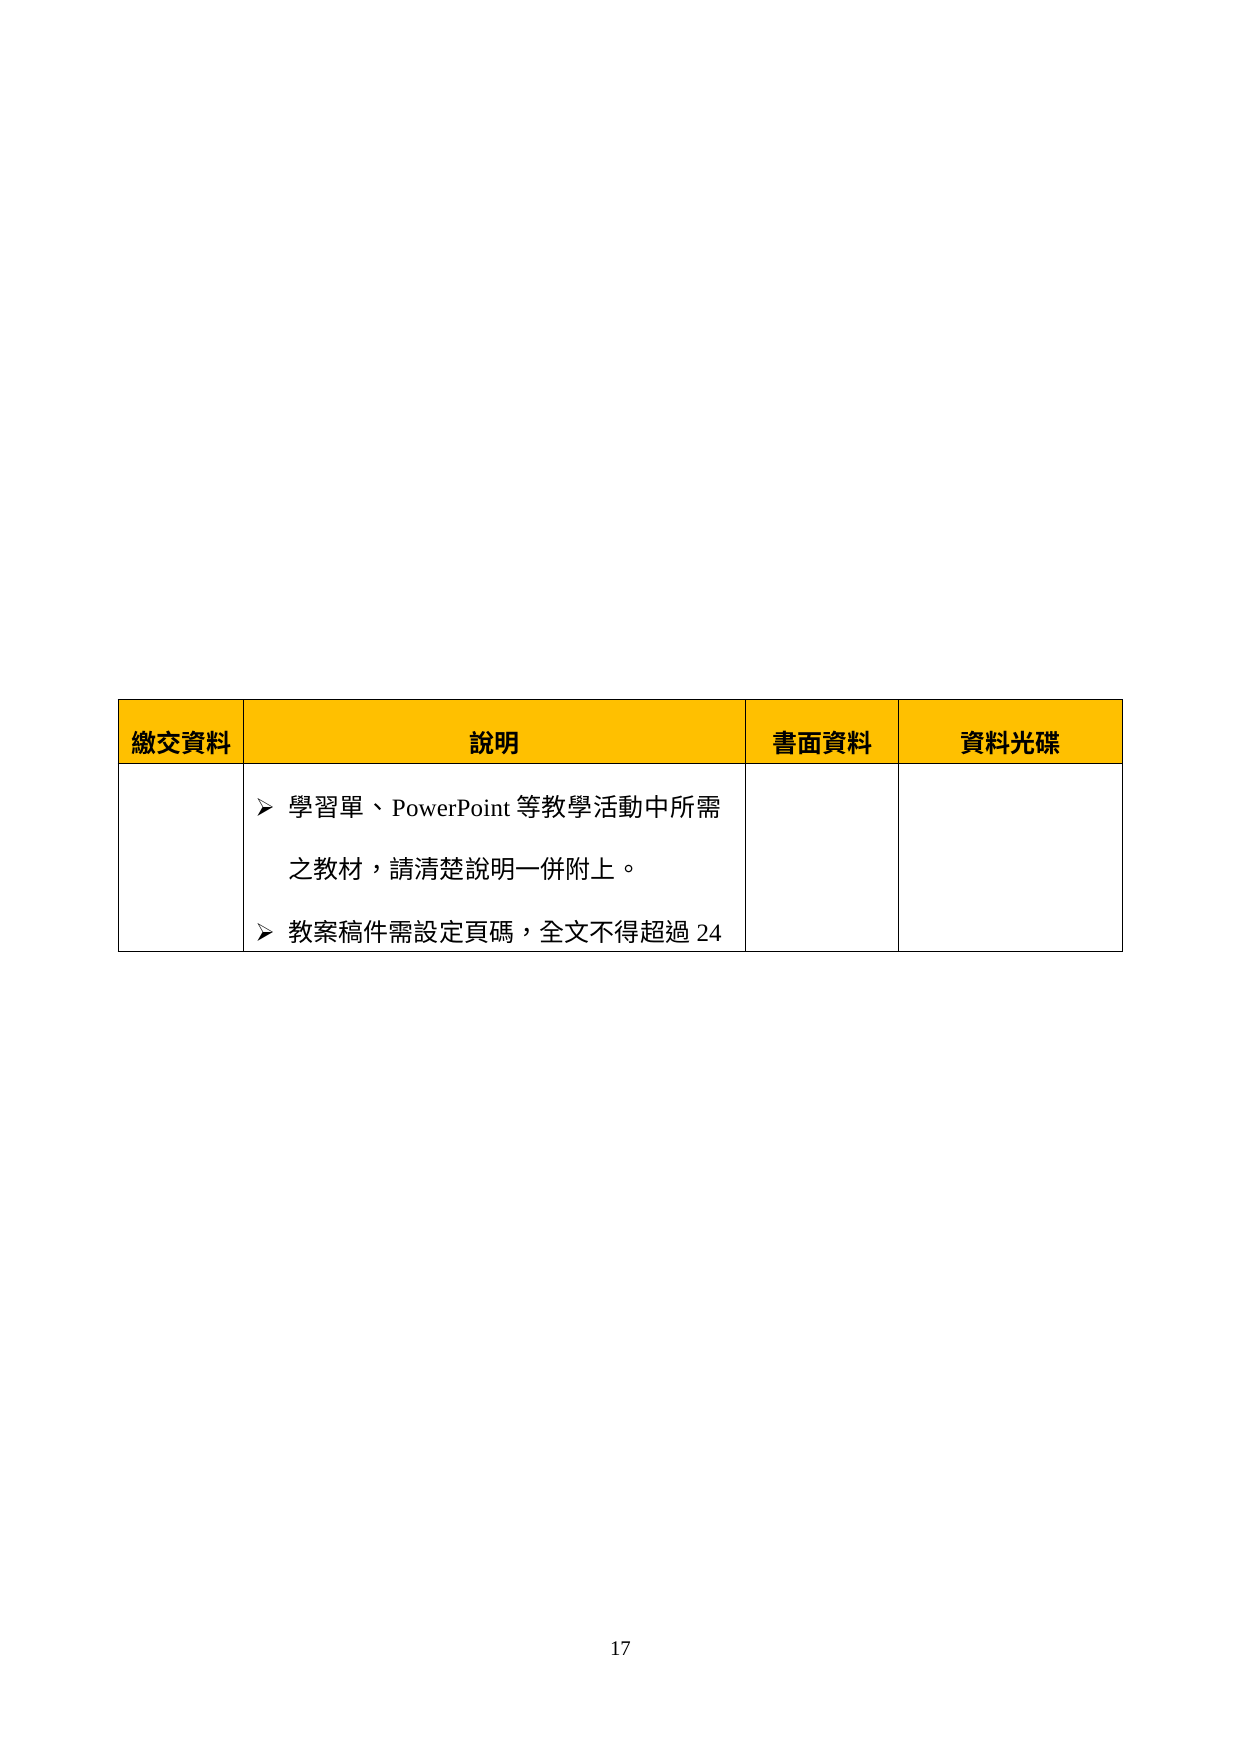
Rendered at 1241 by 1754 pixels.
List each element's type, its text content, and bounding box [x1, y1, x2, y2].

table_header 說明 [244, 700, 745, 763]
table_header 書面資料 [746, 700, 898, 763]
table_cell 稿件以中文MS-Word97以上版本或相容之自由軟體編寫，不接受手寫稿。 請依附件四格式進行教案撰寫，格式退件重新寄送仍不符合格式者，不參與評選。 學習單、PowerPoint等教學活動中所需之教材，請清楚說明一併附上。 教案稿件需設定頁碼，全文不得超過24頁（含學習單、圖表、相片及附錄等），以釘書機平裝訂定即可。 [244, 764, 745, 951]
table_header 資料光碟 [899, 700, 1122, 763]
table_cell [119, 764, 243, 951]
table_cell [746, 764, 898, 951]
table_cell [899, 764, 1122, 951]
table_header 繳交資料 [119, 700, 243, 763]
